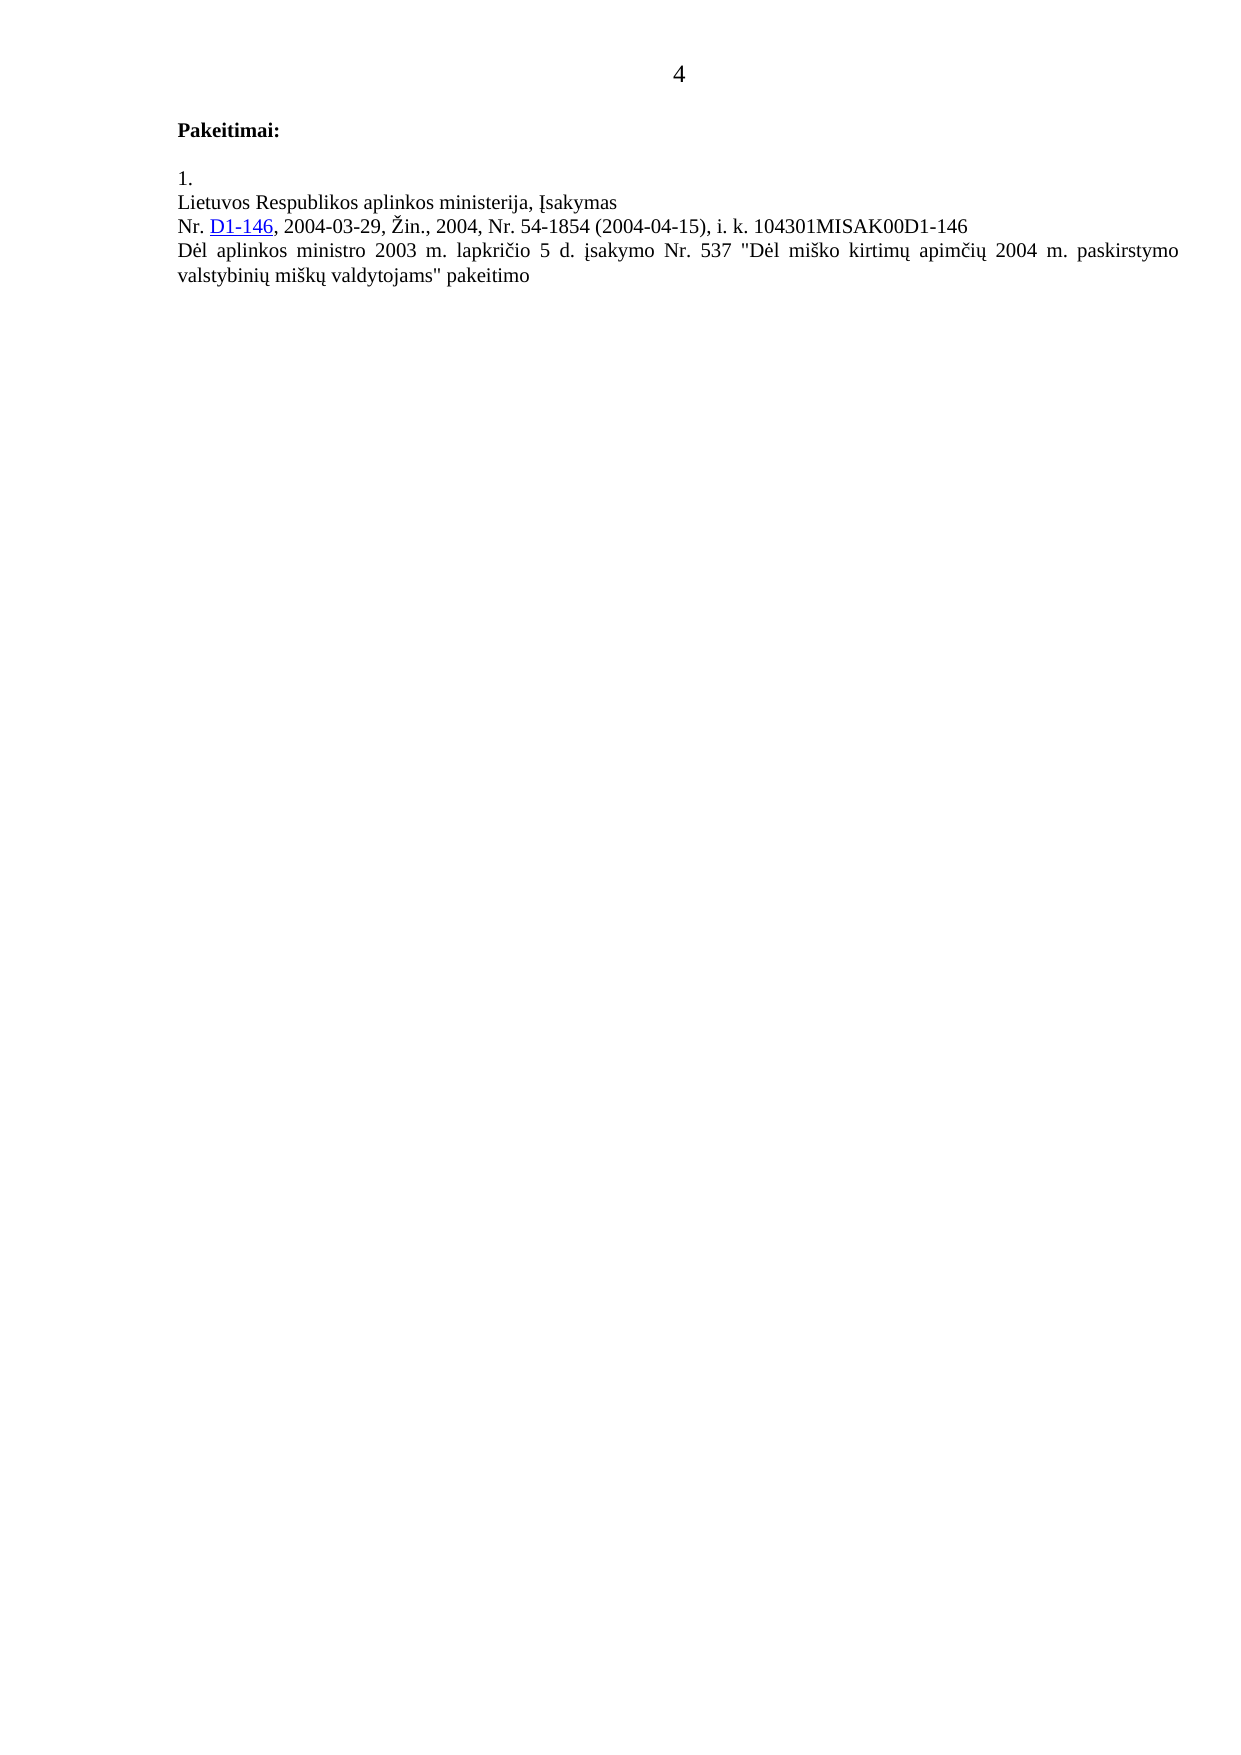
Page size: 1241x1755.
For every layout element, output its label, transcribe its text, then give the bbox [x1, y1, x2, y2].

text 1. [177, 166, 1181, 190]
text Pakeitimai: [177, 118, 1181, 142]
text Nr. D1-146, 2004-03-29, Žin., 2004, Nr. 54-1854 (2004-04-15), i. k. 104301MISAK00D1-146 [177, 214, 1181, 238]
text Lietuvos Respublikos aplinkos ministerija, Įsakymas [177, 190, 1181, 214]
text Dėl aplinkos ministro 2003 m. lapkričio 5 d. įsakymo Nr. 537 "Dėl miško kirtimų apimčių 2004 m. paskirstymo valstybinių miškų valdytojams" pakeitimo [177, 238, 1181, 287]
